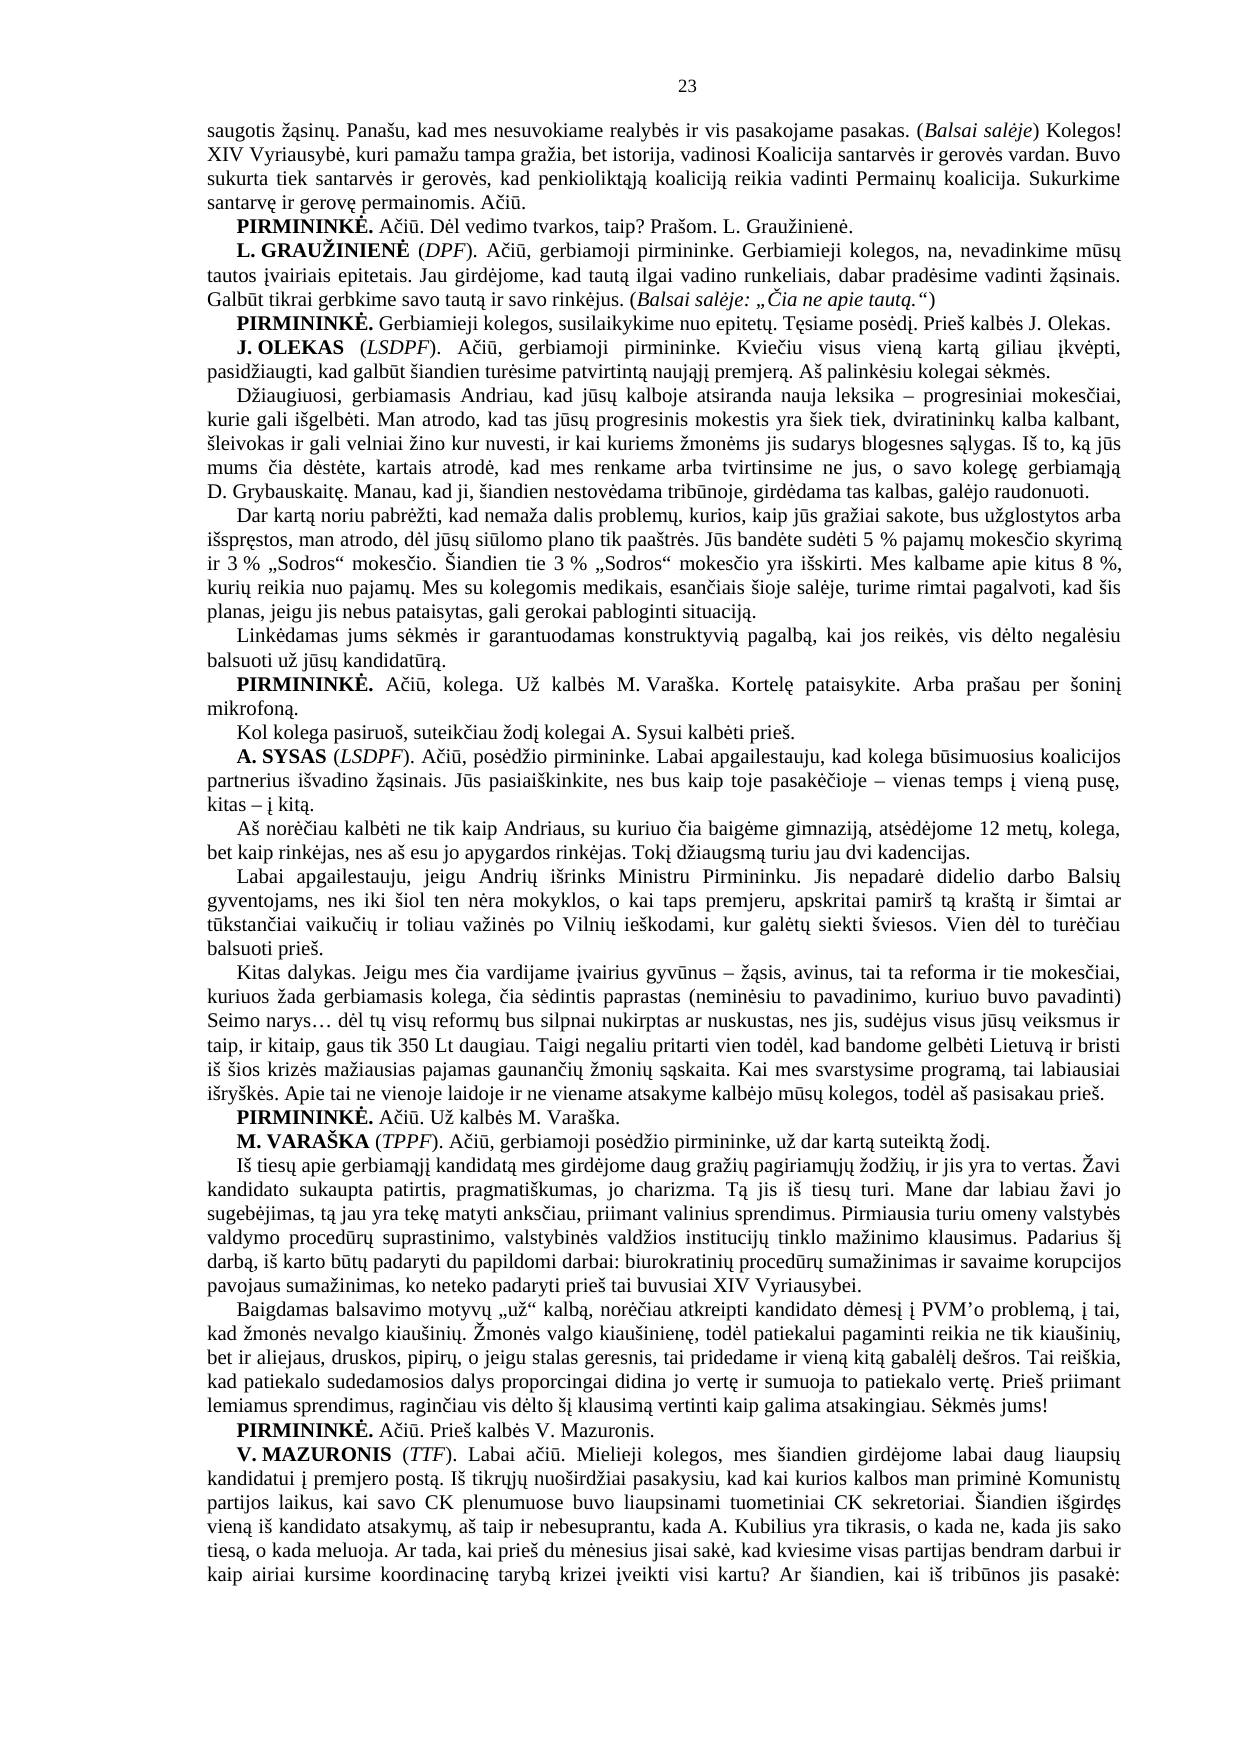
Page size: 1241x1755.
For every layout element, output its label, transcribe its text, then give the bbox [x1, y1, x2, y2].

text Aš norėčiau kalbėti ne tik kaip Andriaus, su kuriuo čia baigėme gimnaziją, atsėdėjome 12 metų, kolega, bet kaip rinkėjas, nes aš esu jo apygardos rinkėjas. Tokį džiaugsmą turiu jau dvi kadencijas. [207, 816, 1122, 864]
text PIRMININKĖ. Ačiū. Už kalbės M. Varaška. [207, 1105, 1122, 1129]
text PIRMININKĖ. Ačiū. Dėl vedimo tvarkos, taip? Prašom. L. Graužinienė. [207, 214, 1122, 238]
text Iš tiesų apie gerbiamąjį kandidatą mes girdėjome daug gražių pagiriamųjų žodžių, ir jis yra to vertas. Žavi kandidato sukaupta patirtis, pragmatiškumas, jo charizma. Tą jis iš tiesų turi. Mane dar labiau žavi jo sugebėjimas, tą jau yra tekę matyti anksčiau, priimant valinius sprendimus. Pirmiausia turiu omeny valstybės valdymo procedūrų suprastinimo, valstybinės valdžios institucijų tinklo mažinimo klausimus. Padarius šį darbą, iš karto būtų padaryti du papildomi darbai: biurokratinių procedūrų sumažinimas ir savaime korupcijos pavojaus sumažinimas, ko neteko padaryti prieš tai buvusiai XIV Vyriausybei. [207, 1153, 1122, 1297]
text Labai apgailestauju, jeigu Andrių išrinks Ministru Pirmininku. Jis nepadarė didelio darbo Balsių gyventojams, nes iki šiol ten nėra mokyklos, o kai taps premjeru, apskritai pamirš tą kraštą ir šimtai ar tūkstančiai vaikučių ir toliau važinės po Vilnių ieškodami, kur galėtų siekti šviesos. Vien dėl to turėčiau balsuoti prieš. [207, 864, 1122, 960]
text PIRMININKĖ. Gerbiamieji kolegos, susilaikykime nuo epitetų. Tęsiame posėdį. Prieš kalbės J. Olekas. [207, 311, 1122, 335]
text Kol kolega pasiruoš, suteikčiau žodį kolegai A. Sysui kalbėti prieš. [207, 720, 1122, 744]
text Dar kartą noriu pabrėžti, kad nemaža dalis problemų, kurios, kaip jūs gražiai sakote, bus užglostytos arba išspręstos, man atrodo, dėl jūsų siūlomo plano tik paaštrės. Jūs bandėte sudėti 5 % pajamų mokesčio skyrimą ir 3 % „Sodros“ mokesčio. Šiandien tie 3 % „Sodros“ mokesčio yra išskirti. Mes kalbame apie kitus 8 %, kurių reikia nuo pajamų. Mes su kolegomis medikais, esančiais šioje salėje, turime rimtai pagalvoti, kad šis planas, jeigu jis nebus pataisytas, gali gerokai pabloginti situaciją. [207, 503, 1122, 623]
text Baigdamas balsavimo motyvų „už“ kalbą, norėčiau atkreipti kandidato dėmesį į PVM’o problemą, į tai, kad žmonės nevalgo kiaušinių. Žmonės valgo kiaušinienę, todėl patiekalui pagaminti reikia ne tik kiaušinių, bet ir aliejaus, druskos, pipirų, o jeigu stalas geresnis, tai pridedame ir vieną kitą gabalėlį dešros. Tai reiškia, kad patiekalo sudedamosios dalys proporcingai didina jo vertę ir sumuoja to patiekalo vertę. Prieš priimant lemiamus sprendimus, raginčiau vis dėlto šį klausimą vertinti kaip galima atsakingiau. Sėkmės jums! [207, 1297, 1122, 1417]
text saugotis žąsinų. Panašu, kad mes nesuvokiame realybės ir vis pasakojame pasakas. (Balsai salėje) Kolegos! XIV Vyriausybė, kuri pamažu tampa gražia, bet istorija, vadinosi Koalicija santarvės ir gerovės vardan. Buvo sukurta tiek santarvės ir gerovės, kad penkioliktąją koaliciją reikia vadinti Permainų koalicija. Sukurkime santarvę ir gerovę permainomis. Ačiū. [207, 118, 1122, 214]
text L. GRAUŽINIENĖ (DPF). Ačiū, gerbiamoji pirmininke. Gerbiamieji kolegos, na, nevadinkime mūsų tautos įvairiais epitetais. Jau girdėjome, kad tautą ilgai vadino runkeliais, dabar pradėsime vadinti žąsinais. Galbūt tikrai gerbkime savo tautą ir savo rinkėjus. (Balsai salėje: „Čia ne apie tautą.“) [207, 238, 1122, 311]
text Kitas dalykas. Jeigu mes čia vardijame įvairius gyvūnus – žąsis, avinus, tai ta reforma ir tie mokesčiai, kuriuos žada gerbiamasis kolega, čia sėdintis paprastas (neminėsiu to pavadinimo, kuriuo buvo pavadinti) Seimo narys… dėl tų visų reformų bus silpnai nukirptas ar nuskustas, nes jis, sudėjus visus jūsų veiksmus ir taip, ir kitaip, gaus tik 350 Lt daugiau. Taigi negaliu pritarti vien todėl, kad bandome gelbėti Lietuvą ir bristi iš šios krizės mažiausias pajamas gaunančių žmonių sąskaita. Kai mes svarstysime programą, tai labiausiai išryškės. Apie tai ne vienoje laidoje ir ne viename atsakyme kalbėjo mūsų kolegos, todėl aš pasisakau prieš. [207, 960, 1122, 1105]
text PIRMININKĖ. Ačiū, kolega. Už kalbės M. Varaška. Kortelę pataisykite. Arba prašau per šoninį mikrofoną. [207, 672, 1122, 720]
text J. OLEKAS (LSDPF). Ačiū, gerbiamoji pirmininke. Kviečiu visus vieną kartą giliau įkvėpti, pasidžiaugti, kad galbūt šiandien turėsime patvirtintą naująjį premjerą. Aš palinkėsiu kolegai sėkmės. [207, 335, 1122, 383]
text Linkėdamas jums sėkmės ir garantuodamas konstruktyvią pagalbą, kai jos reikės, vis dėlto negalėsiu balsuoti už jūsų kandidatūrą. [207, 623, 1122, 672]
text PIRMININKĖ. Ačiū. Prieš kalbės V. Mazuronis. [207, 1417, 1122, 1442]
text A. SYSAS (LSDPF). Ačiū, posėdžio pirmininke. Labai apgailestauju, kad kolega būsimuosius koalicijos partnerius išvadino žąsinais. Jūs pasiaiškinkite, nes bus kaip toje pasakėčioje – vienas temps į vieną pusę, kitas – į kitą. [207, 744, 1122, 816]
text V. MAZURONIS (TTF). Labai ačiū. Mielieji kolegos, mes šiandien girdėjome labai daug liaupsių kandidatui į premjero postą. Iš tikrųjų nuoširdžiai pasakysiu, kad kai kurios kalbos man priminė Komunistų partijos laikus, kai savo CK plenumuose buvo liaupsinami tuometiniai CK sekretoriai. Šiandien išgirdęs vieną iš kandidato atsakymų, aš taip ir nebesuprantu, kada A. Kubilius yra tikrasis, o kada ne, kada jis sako tiesą, o kada meluoja. Ar tada, kai prieš du mėnesius jisai sakė, kad kviesime visas partijas bendram darbui ir kaip airiai kursime koordinacinę tarybą krizei įveikti visi kartu? Ar šiandien, kai iš tribūnos jis pasakė: [207, 1442, 1122, 1586]
text M. VARAŠKA (TPPF). Ačiū, gerbiamoji posėdžio pirmininke, už dar kartą suteiktą žodį. [207, 1129, 1122, 1153]
text Džiaugiuosi, gerbiamasis Andriau, kad jūsų kalboje atsiranda nauja leksika – progresiniai mokesčiai, kurie gali išgelbėti. Man atrodo, kad tas jūsų progresinis mokestis yra šiek tiek, dviratininkų kalba kalbant, šleivokas ir gali velniai žino kur nuvesti, ir kai kuriems žmonėms jis sudarys blogesnes sąlygas. Iš to, ką jūs mums čia dėstėte, kartais atrodė, kad mes renkame arba tvirtinsime ne jus, o savo kolegę gerbiamąją D. Grybauskaitę. Manau, kad ji, šiandien nestovėdama tribūnoje, girdėdama tas kalbas, galėjo raudonuoti. [207, 383, 1122, 503]
